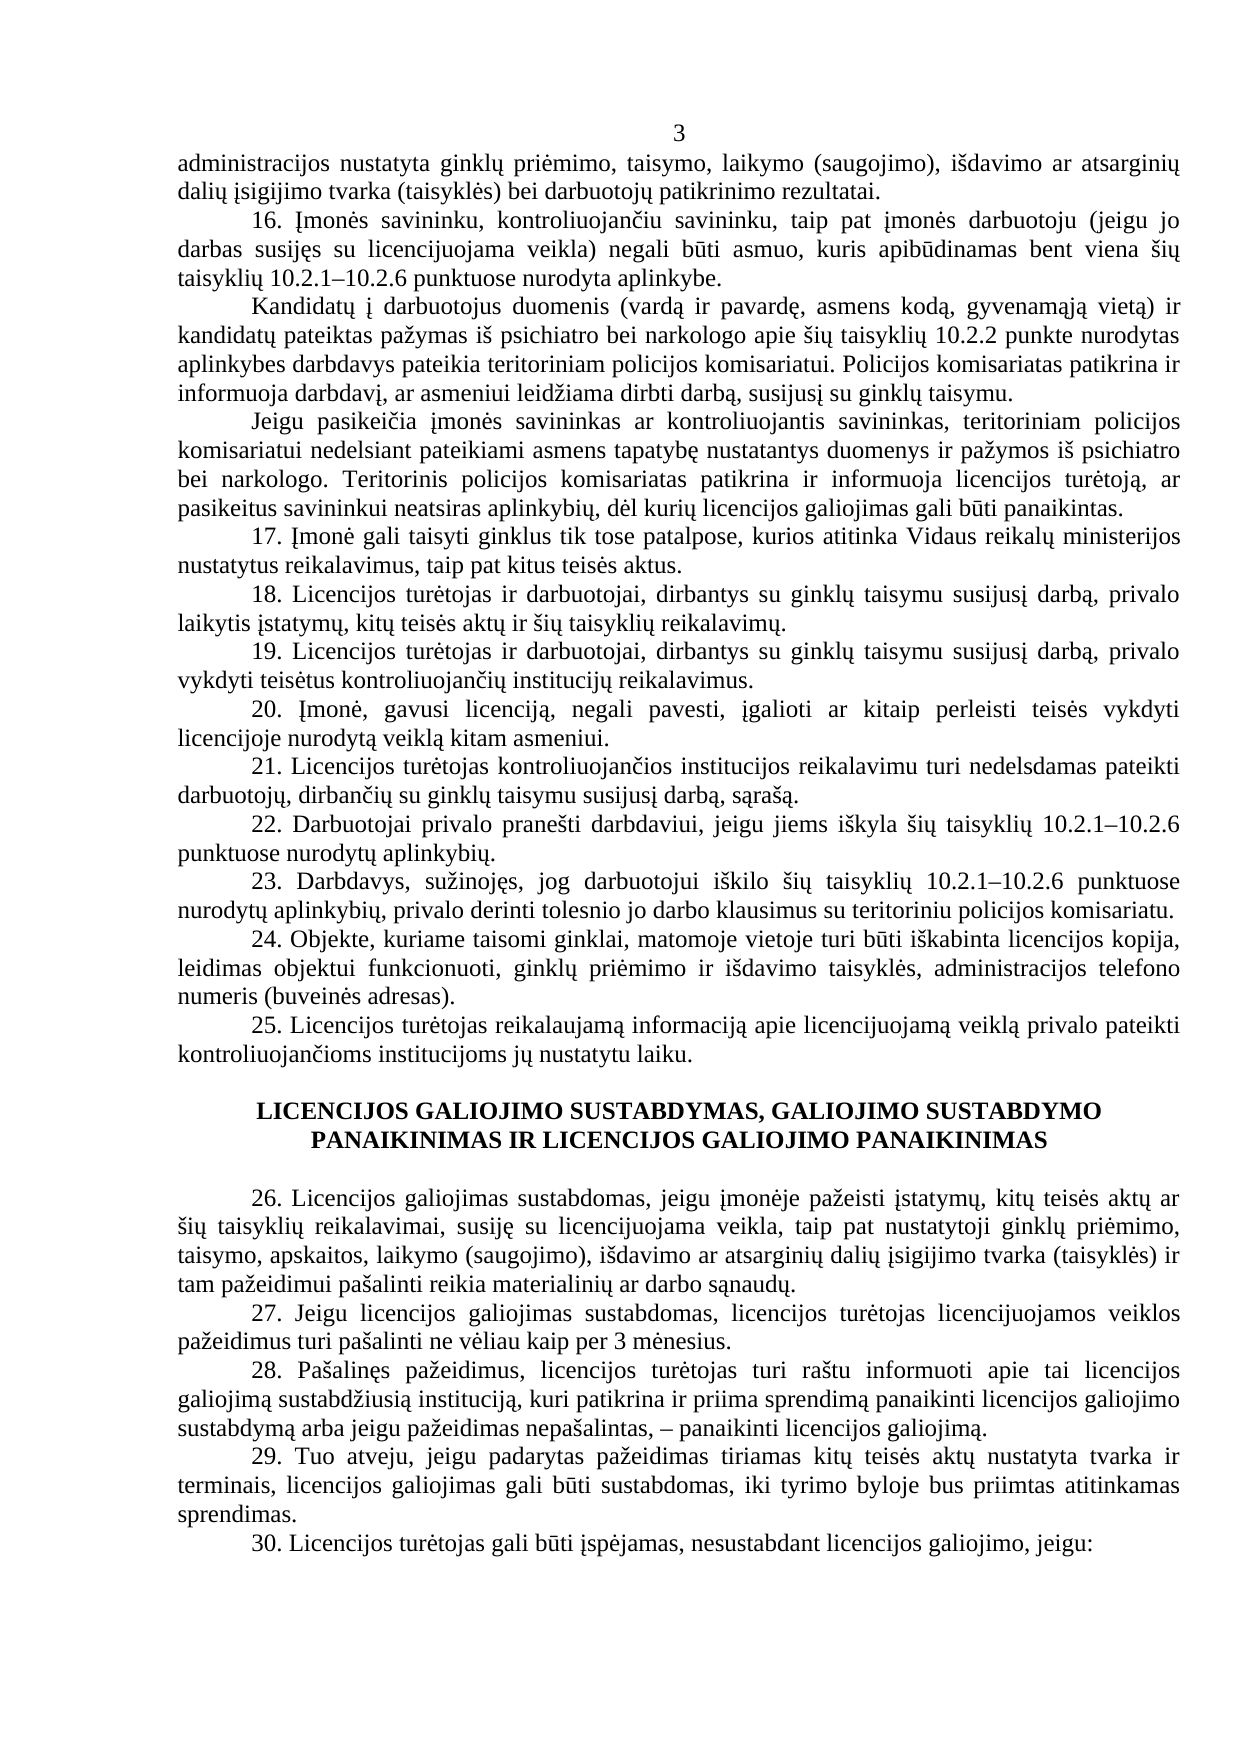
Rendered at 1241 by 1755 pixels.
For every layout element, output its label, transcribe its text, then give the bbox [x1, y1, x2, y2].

text 18. Licencijos turėtojas ir darbuotojai, dirbantys su ginklų taisymu susijusį darbą, privalo laikytis įstatymų, kitų teisės aktų ir šių taisyklių reikalavimų. [177, 579, 1181, 636]
text 29. Tuo atveju, jeigu padarytas pažeidimas tiriamas kitų teisės aktų nustatyta tvarka ir terminais, licencijos galiojimas gali būti sustabdomas, iki tyrimo byloje bus priimtas atitinkamas sprendimas. [177, 1441, 1181, 1528]
text 24. Objekte, kuriame taisomi ginklai, matomoje vietoje turi būti iškabinta licencijos kopija, leidimas objektui funkcionuoti, ginklų priėmimo ir išdavimo taisyklės, administracijos telefono numeris (buveinės adresas). [177, 924, 1181, 1010]
text 16. Įmonės savininku, kontroliuojančiu savininku, taip pat įmonės darbuotoju (jeigu jo darbas susijęs su licencijuojama veikla) negali būti asmuo, kuris apibūdinamas bent viena šių taisyklių 10.2.1–10.2.6 punktuose nurodyta aplinkybe. [177, 205, 1181, 291]
text 20. Įmonė, gavusi licenciją, negali pavesti, įgalioti ar kitaip perleisti teisės vykdyti licencijoje nurodytą veiklą kitam asmeniui. [177, 694, 1181, 751]
text Licencijos galiojimo sustabdymas, galiojimo sustabdymo panaikinimas ir licencijos galiojimo panaikinimas [177, 1096, 1181, 1154]
text 28. Pašalinęs pažeidimus, licencijos turėtojas turi raštu informuoti apie tai licencijos galiojimą sustabdžiusią instituciją, kuri patikrina ir priima sprendimą panaikinti licencijos galiojimo sustabdymą arba jeigu pažeidimas nepašalintas, – panaikinti licencijos galiojimą. [177, 1355, 1181, 1441]
text 25. Licencijos turėtojas reikalaujamą informaciją apie licencijuojamą veiklą privalo pateikti kontroliuojančioms institucijoms jų nustatytu laiku. [177, 1010, 1181, 1068]
text Jeigu pasikeičia įmonės savininkas ar kontroliuojantis savininkas, teritoriniam policijos komisariatui nedelsiant pateikiami asmens tapatybę nustatantys duomenys ir pažymos iš psichiatro bei narkologo. Teritorinis policijos komisariatas patikrina ir informuoja licencijos turėtoją, ar pasikeitus savininkui neatsiras aplinkybių, dėl kurių licencijos galiojimas gali būti panaikintas. [177, 406, 1181, 521]
text 21. Licencijos turėtojas kontroliuojančios institucijos reikalavimu turi nedelsdamas pateikti darbuotojų, dirbančių su ginklų taisymu susijusį darbą, sąrašą. [177, 751, 1181, 809]
text 22. Darbuotojai privalo pranešti darbdaviui, jeigu jiems iškyla šių taisyklių 10.2.1–10.2.6 punktuose nurodytų aplinkybių. [177, 809, 1181, 866]
text 17. Įmonė gali taisyti ginklus tik tose patalpose, kurios atitinka Vidaus reikalų ministerijos nustatytus reikalavimus, taip pat kitus teisės aktus. [177, 521, 1181, 579]
text Kandidatų į darbuotojus duomenis (vardą ir pavardę, asmens kodą, gyvenamąją vietą) ir kandidatų pateiktas pažymas iš psichiatro bei narkologo apie šių taisyklių 10.2.2 punkte nurodytas aplinkybes darbdavys pateikia teritoriniam policijos komisariatui. Policijos komisariatas patikrina ir informuoja darbdavį, ar asmeniui leidžiama dirbti darbą, susijusį su ginklų taisymu. [177, 291, 1181, 406]
text 30. Licencijos turėtojas gali būti įspėjamas, nesustabdant licencijos galiojimo, jeigu: [177, 1528, 1181, 1556]
text 19. Licencijos turėtojas ir darbuotojai, dirbantys su ginklų taisymu susijusį darbą, privalo vykdyti teisėtus kontroliuojančių institucijų reikalavimus. [177, 636, 1181, 694]
text 26. Licencijos galiojimas sustabdomas, jeigu įmonėje pažeisti įstatymų, kitų teisės aktų ar šių taisyklių reikalavimai, susiję su licencijuojama veikla, taip pat nustatytoji ginklų priėmimo, taisymo, apskaitos, laikymo (saugojimo), išdavimo ar atsarginių dalių įsigijimo tvarka (taisyklės) ir tam pažeidimui pašalinti reikia materialinių ar darbo sąnaudų. [177, 1183, 1181, 1298]
text administracijos nustatyta ginklų priėmimo, taisymo, laikymo (saugojimo), išdavimo ar atsarginių dalių įsigijimo tvarka (taisyklės) bei darbuotojų patikrinimo rezultatai. [177, 148, 1181, 205]
text 27. Jeigu licencijos galiojimas sustabdomas, licencijos turėtojas licencijuojamos veiklos pažeidimus turi pašalinti ne vėliau kaip per 3 mėnesius. [177, 1298, 1181, 1355]
text 23. Darbdavys, sužinojęs, jog darbuotojui iškilo šių taisyklių 10.2.1–10.2.6 punktuose nurodytų aplinkybių, privalo derinti tolesnio jo darbo klausimus su teritoriniu policijos komisariatu. [177, 866, 1181, 924]
